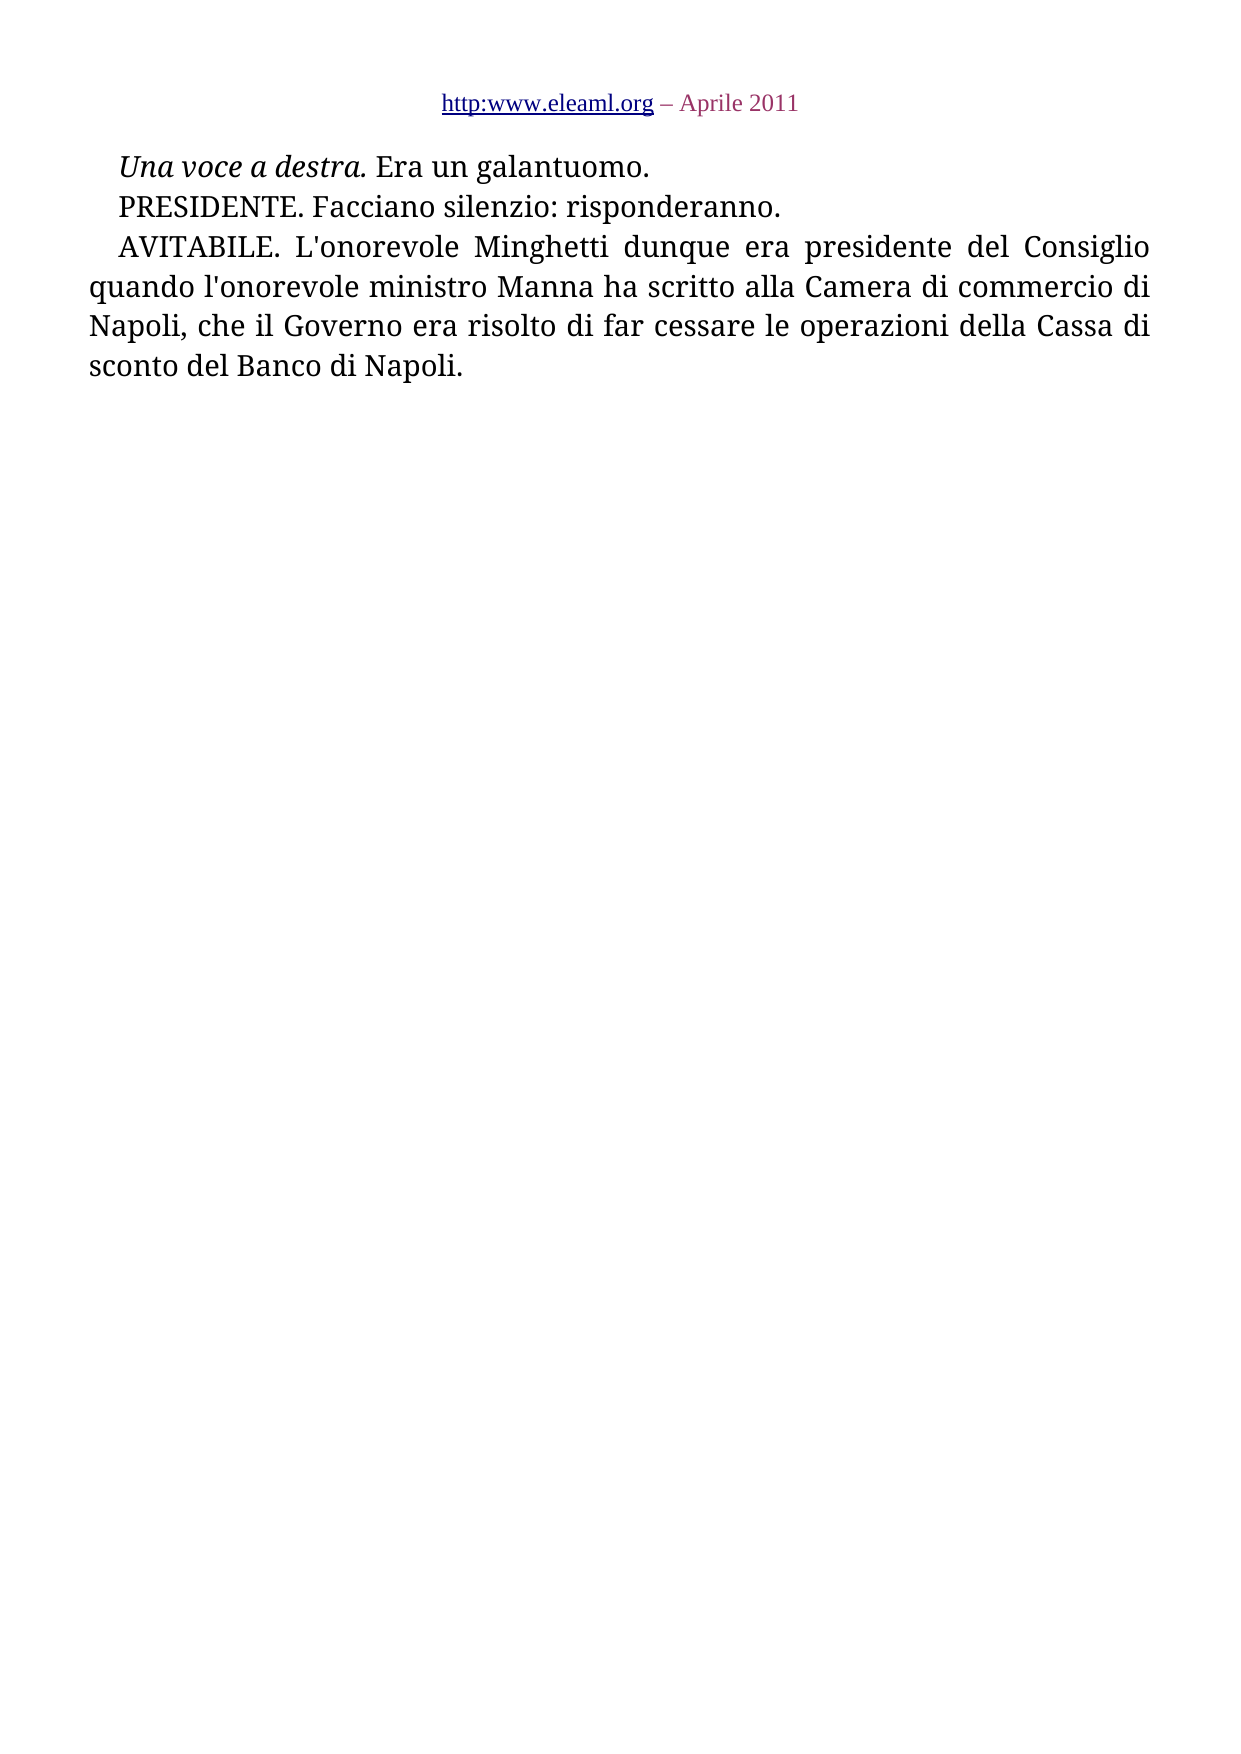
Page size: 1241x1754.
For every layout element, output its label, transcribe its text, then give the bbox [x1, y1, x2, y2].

text Una voce a destra. Era un galantuomo. [88, 147, 1152, 186]
text AVITABILE. L'onorevole Minghetti dunque era presidente del Consiglio quando l'onorevole ministro Manna ha scritto alla Camera di commercio di Napoli, che il Governo era risolto di far cessare le operazioni della Cassa di sconto del Banco di Napoli. [88, 226, 1152, 385]
text PRESIDENTE. Facciano silenzio: risponderanno. [88, 186, 1152, 226]
